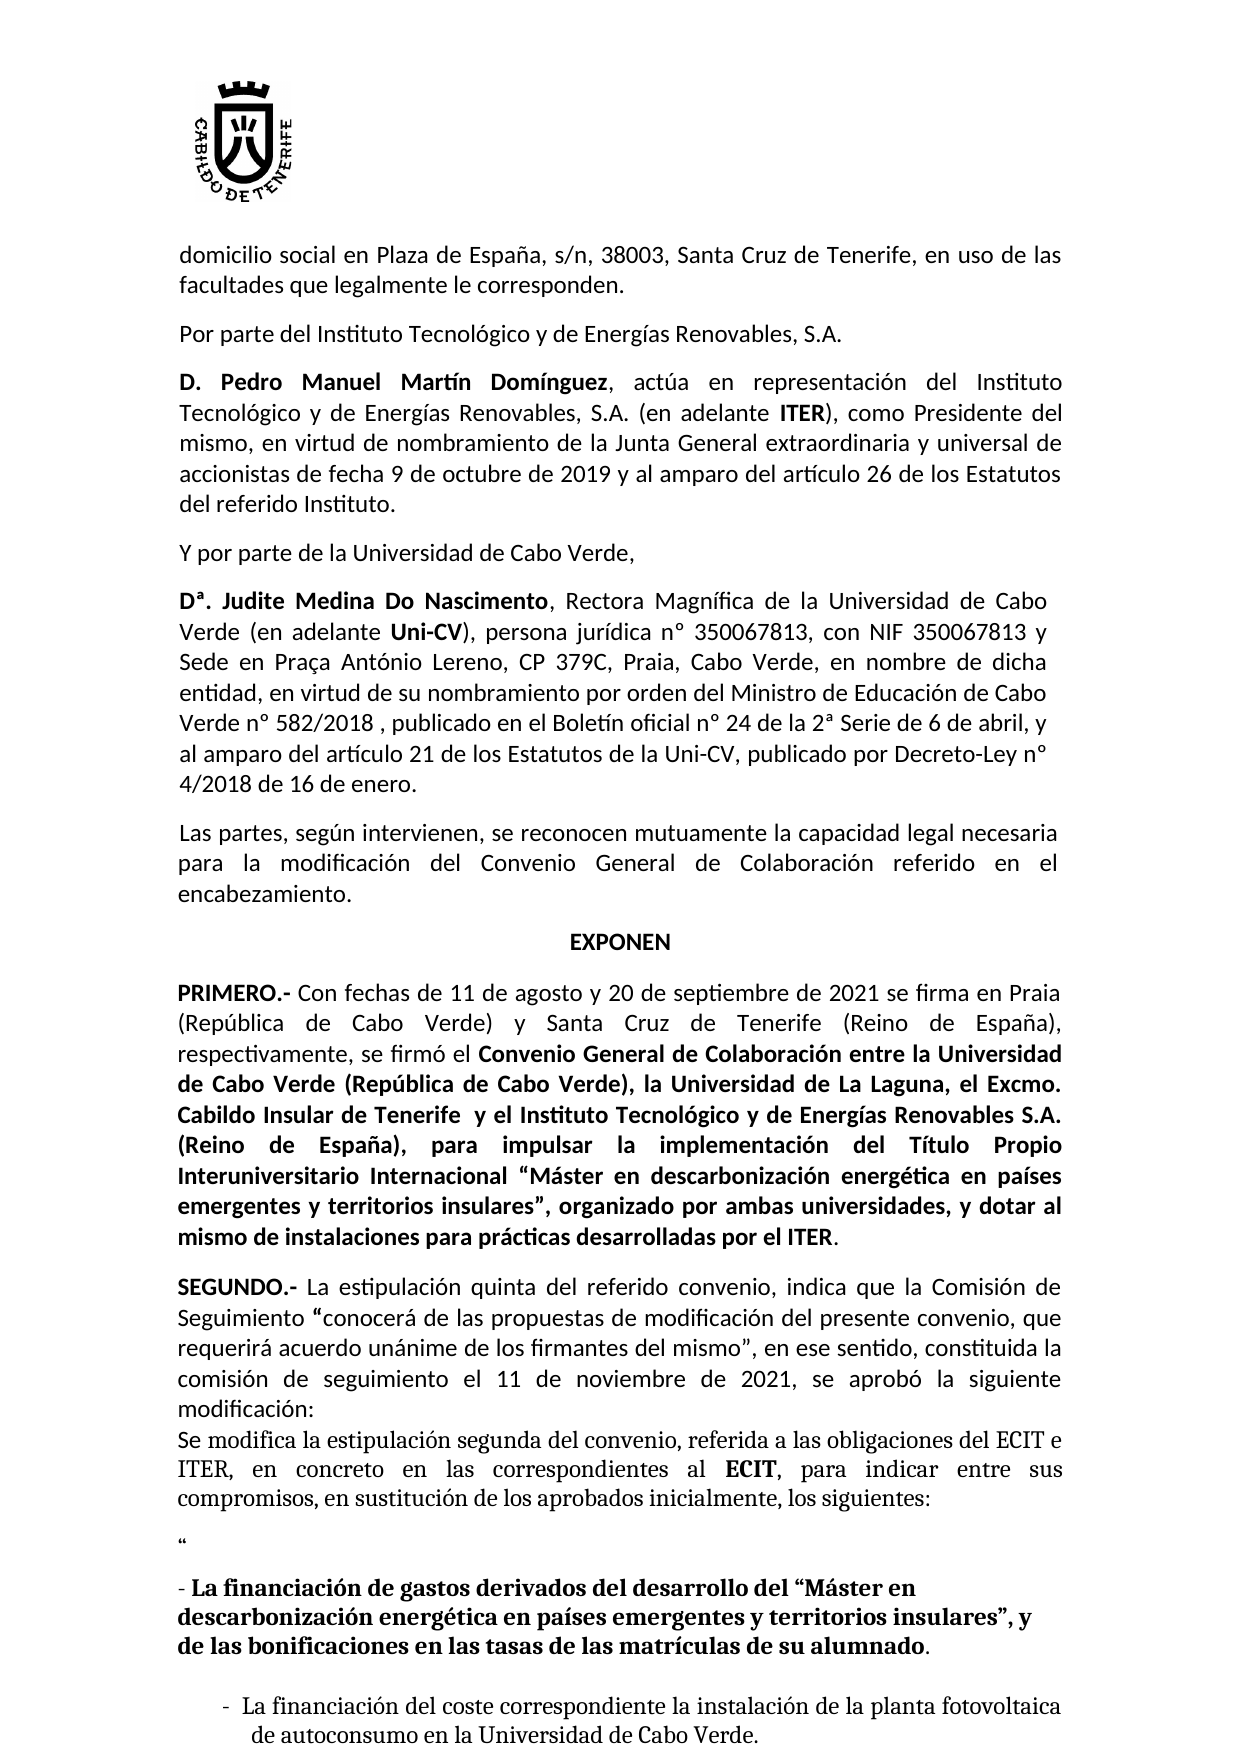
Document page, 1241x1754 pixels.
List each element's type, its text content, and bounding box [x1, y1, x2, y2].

text - La financiación de gastos derivados del desarrollo del “Máster en descarbonización energética en países emergentes y territorios insulares”, y de las bonificaciones en las tasas de las matrículas de su alumnado. [177, 1574, 1063, 1661]
text SEGUNDO.- La estipulación quinta del referido convenio, indica que la Comisión de Seguimiento “conocerá de las propuestas de modificación del presente convenio, que requerirá acuerdo unánime de los firmantes del mismo”, en ese sentido, constituida la comisión de seguimiento el 11 de noviembre de 2021, se aprobó la siguiente modificación: [177, 1272, 1063, 1424]
text Se modifica la estipulación segunda del convenio, referida a las obligaciones del ECIT e ITER, en concreto en las correspondientes al ECIT, para indicar entre sus compromisos, en sustitución de los aprobados inicialmente, los siguientes: [177, 1424, 1063, 1512]
text PRIMERO.- Con fechas de 11 de agosto y 20 de septiembre de 2021 se firma en Praia (República de Cabo Verde) y Santa Cruz de Tenerife (Reino de España), respectivamente, se firmó el Convenio General de Colaboración entre la Universidad de Cabo Verde (República de Cabo Verde), la Universidad de La Laguna, el Excmo. Cabildo Insular de Tenerife y el Instituto Tecnológico y de Energías Renovables S.A. (Reino de España), para impulsar la implementación del Título Propio Interuniversitario Internacional “Máster en descarbonización energética en países emergentes y territorios insulares”, organizado por ambas universidades, y dotar al mismo de instalaciones para prácticas desarrolladas por el ITER. [177, 977, 1063, 1251]
text - La financiación del coste correspondiente la instalación de la planta fotovoltaica de autoconsumo en la Universidad de Cabo Verde. [222, 1692, 1062, 1749]
text EXPONEN [177, 926, 1063, 957]
text D. Pedro Manuel Martín Domínguez, actúa en representación del Instituto Tecnológico y de Energías Renovables, S.A. (en adelante ITER), como Presidente del mismo, en virtud de nombramiento de la Junta General extraordinaria y universal de accionistas de fecha 9 de octubre de 2019 y al amparo del artículo 26 de los Estatutos del referido Instituto. [179, 367, 1063, 519]
text “ [177, 1533, 1063, 1562]
text Dª. Judite Medina Do Nascimento, Rectora Magnífica de la Universidad de Cabo Verde (en adelante Uni-CV), persona jurídica nº 350067813, con NIF 350067813 y Sede en Praça António Lereno, CP 379C, Praia, Cabo Verde, en nombre de dicha entidad, en virtud de su nombramiento por orden del Ministro de Educación de Cabo Verde nº 582/2018 , publicado en el Boletín oficial nº 24 de la 2ª Serie de 6 de abril, y al amparo del artículo 21 de los Estatutos de la Uni-CV, publicado por Decreto-Ley nº 4/2018 de 16 de enero. [179, 585, 1048, 799]
text domicilio social en Plaza de España, s/n, 38003, Santa Cruz de Tenerife, en uso de las facultades que legalmente le corresponden. [179, 239, 1063, 300]
text Y por parte de la Universidad de Cabo Verde, [177, 537, 1063, 568]
text Por parte del Instituto Tecnológico y de Energías Renovables, S.A. [179, 318, 1063, 349]
text Las partes, según intervienen, se reconocen mutuamente la capacidad legal necesaria para la modificación del Convenio General de Colaboración referido en el encabezamiento. [178, 817, 1059, 908]
